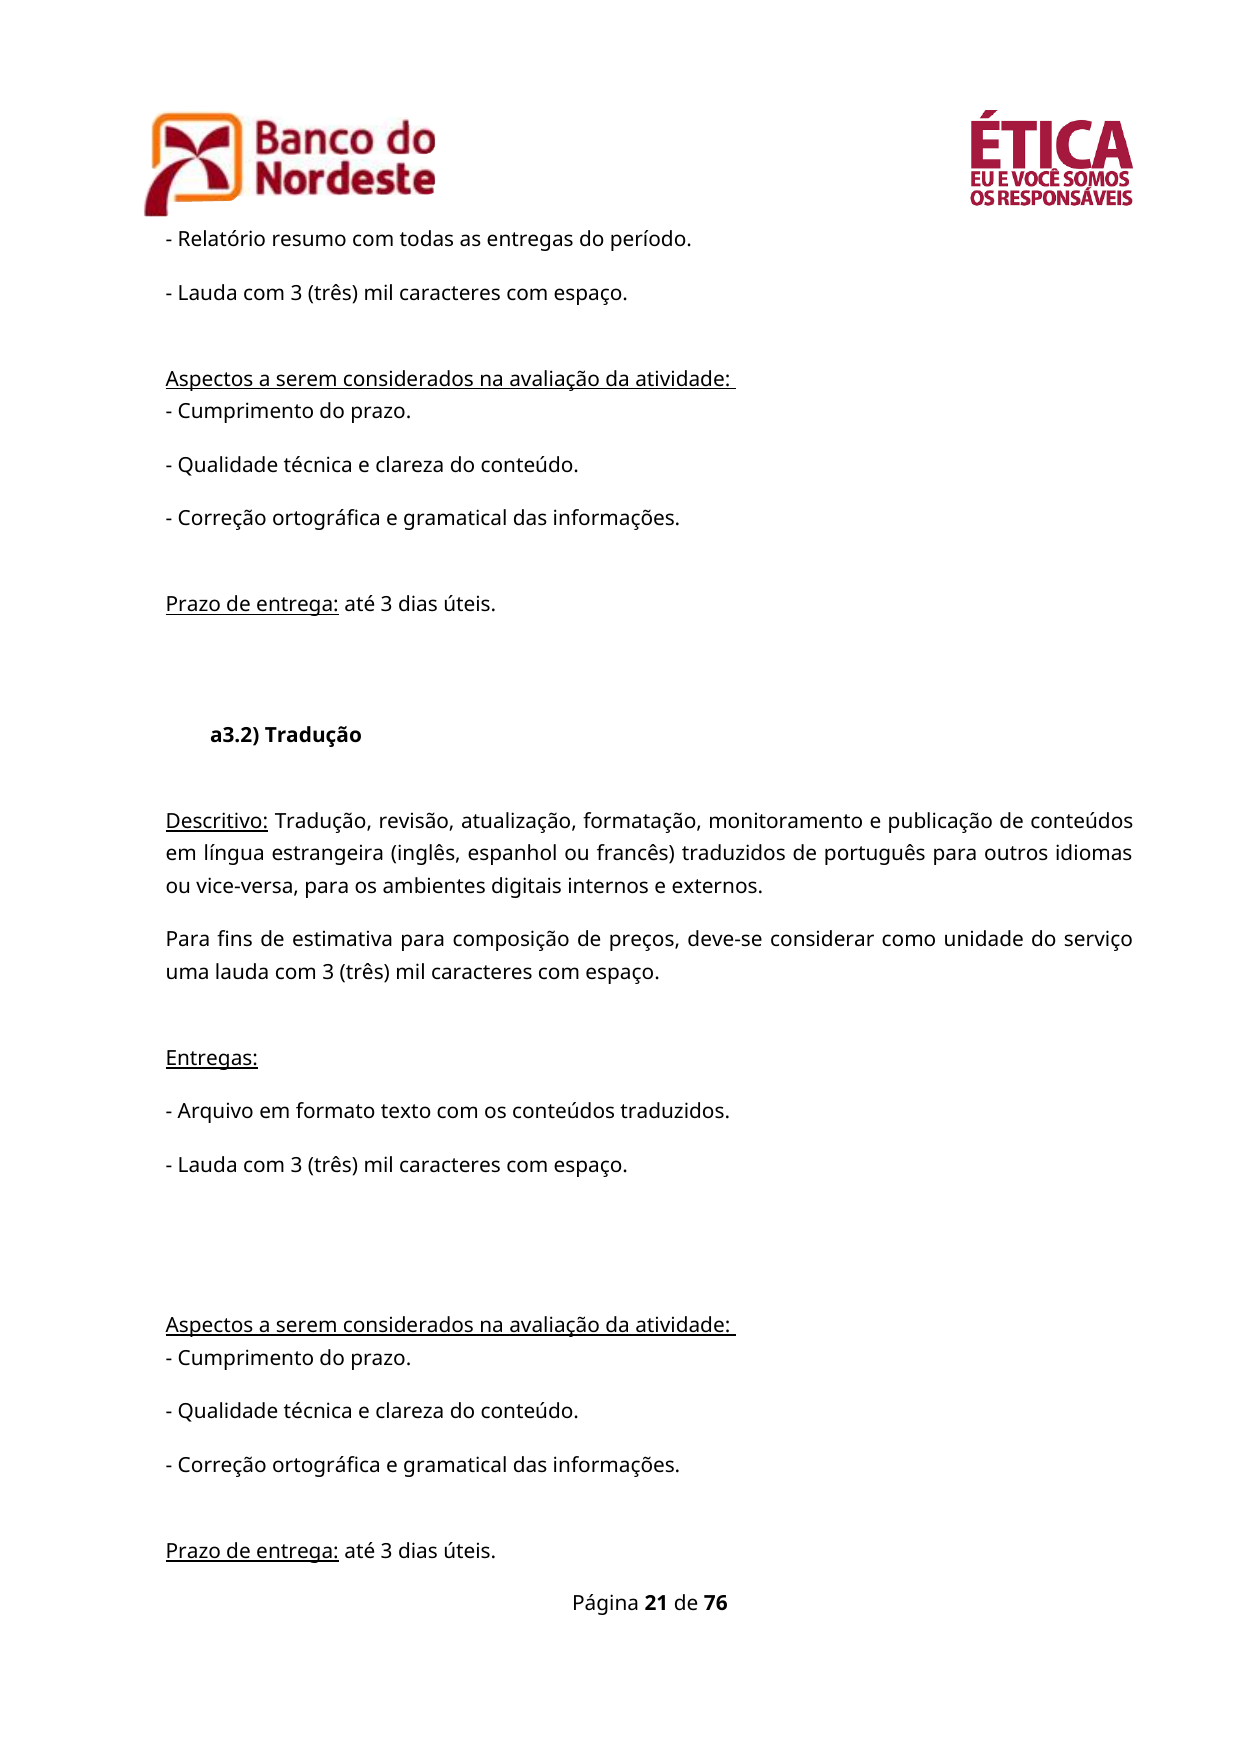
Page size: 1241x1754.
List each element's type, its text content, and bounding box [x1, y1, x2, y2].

text Para fins de estimativa para composição de preços, deve-se considerar como unidade do serviço uma lauda com 3 (três) mil caracteres com espaço. [165, 924, 1134, 986]
text - Cumprimento do prazo. [165, 1343, 1134, 1371]
list a3.2) Tradução [210, 720, 1134, 748]
list Prazo de entrega: até 3 dias úteis. [165, 589, 1134, 618]
list Aspectos a serem considerados na avaliação da atividade: [165, 1310, 1134, 1339]
text - Qualidade técnica e clareza do conteúdo. [165, 1396, 1134, 1425]
text - Cumprimento do prazo. [165, 397, 1134, 425]
text Descritivo: Tradução, revisão, atualização, formatação, monitoramento e publicação de conteúdos em língua estrangeira (inglês, espanhol ou francês) traduzidos de português para outros idiomas ou vice-versa, para os ambientes digitais internos e externos. [165, 806, 1134, 899]
list Prazo de entrega: até 3 dias úteis. [165, 1536, 1134, 1564]
text - Correção ortográfica e gramatical das informações. [165, 503, 1134, 532]
text - Arquivo em formato texto com os conteúdos traduzidos. [165, 1097, 1134, 1125]
text - Lauda com 3 (três) mil caracteres com espaço. [165, 1150, 1134, 1178]
text - Qualidade técnica e clareza do conteúdo. [165, 450, 1134, 478]
text - Relatório resumo com todas as entregas do período. [165, 224, 1134, 253]
text Entregas: [165, 1011, 1134, 1072]
text - Lauda com 3 (três) mil caracteres com espaço. [165, 278, 1134, 306]
list Aspectos a serem considerados na avaliação da atividade: [165, 364, 1134, 392]
text - Correção ortográfica e gramatical das informações. [165, 1450, 1134, 1478]
